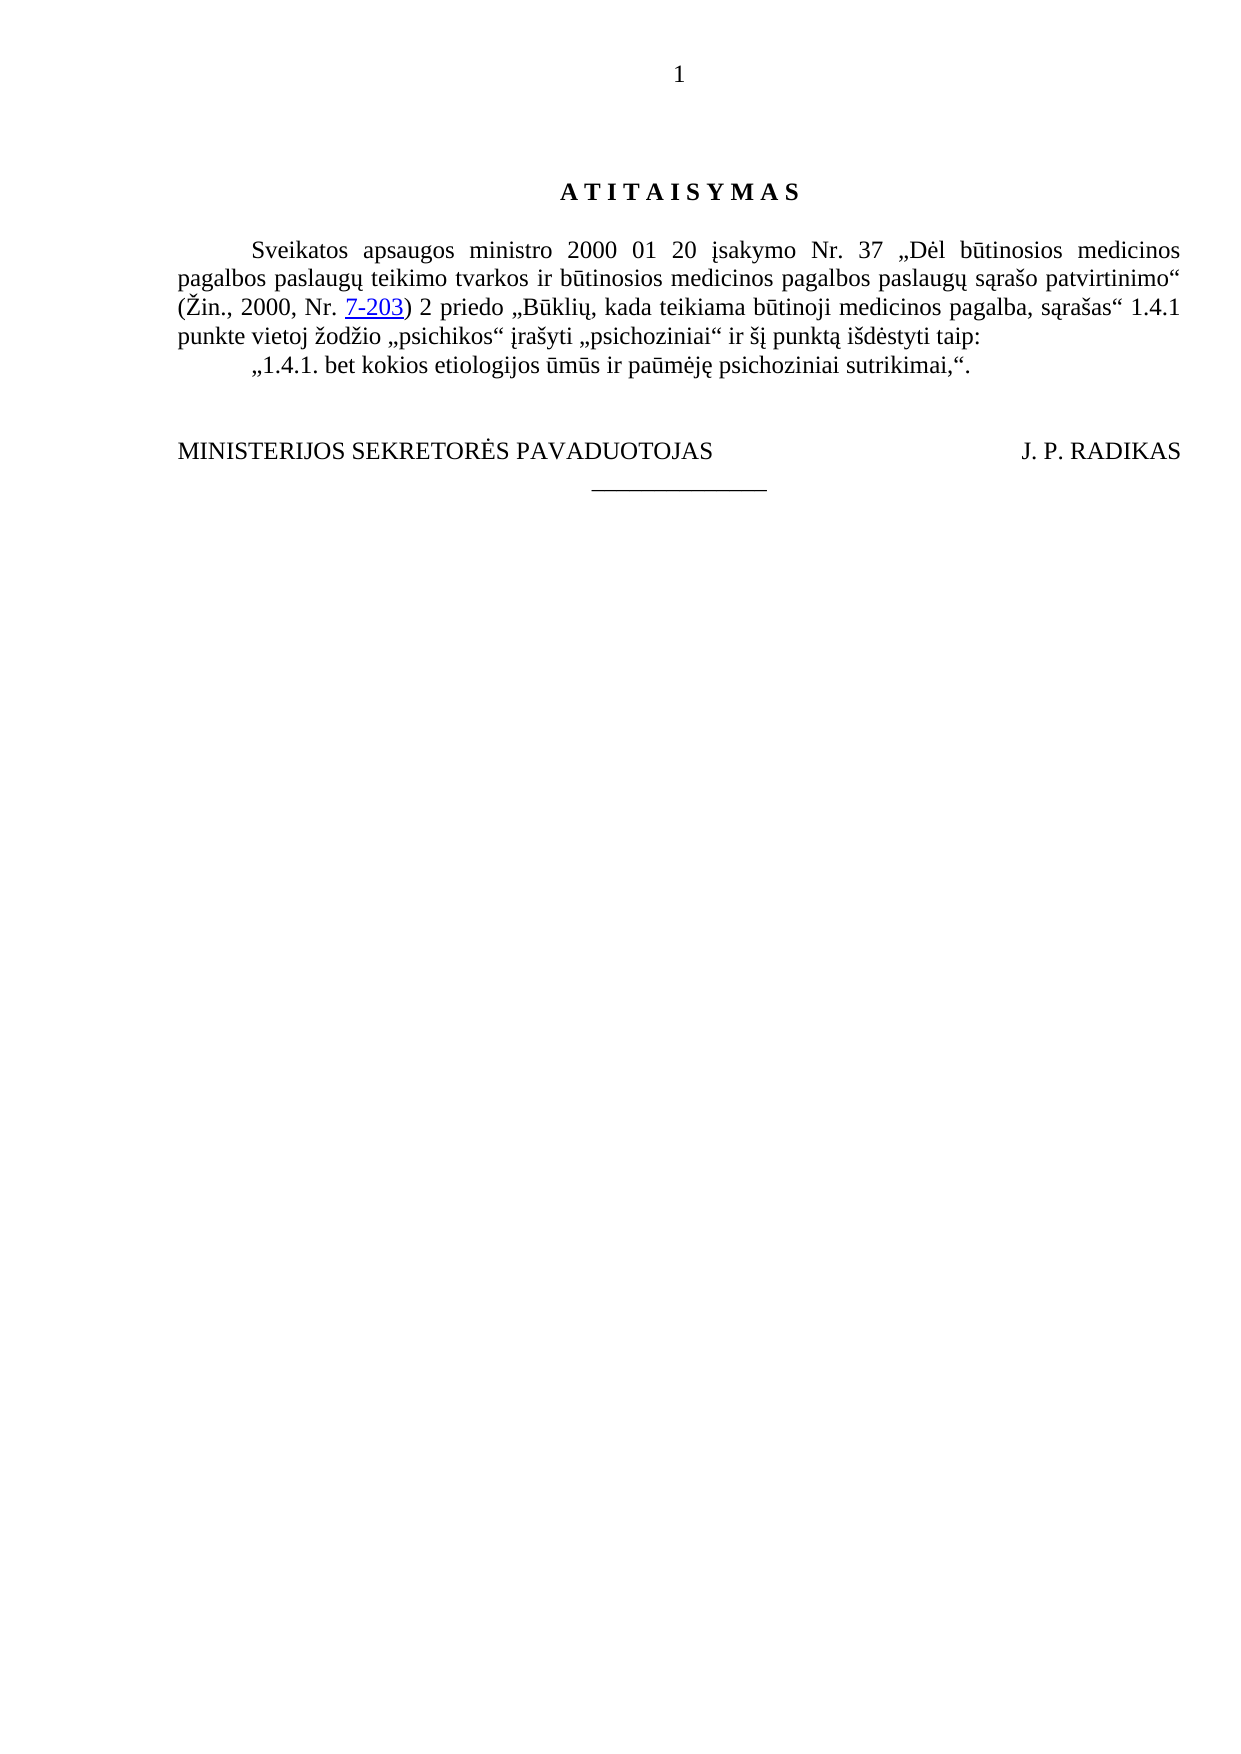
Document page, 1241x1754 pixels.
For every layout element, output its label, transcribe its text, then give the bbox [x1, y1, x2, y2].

text MINISTERIJOS SEKRETORĖS PAVADUOTOJAS J. P. RADIKAS [177, 436, 1181, 465]
text ______________ [177, 465, 1181, 493]
text Sveikatos apsaugos ministro 2000 01 20 įsakymo Nr. 37 „Dėl būtinosios medicinos pagalbos paslaugų teikimo tvarkos ir būtinosios medicinos pagalbos paslaugų sąrašo patvirtinimo“ (Žin., 2000, Nr. 7-203) 2 priedo „Būklių, kada teikiama būtinoji medicinos pagalba, sąrašas“ 1.4.1 punkte vietoj žodžio „psichikos“ įrašyti „psichoziniai“ ir šį punktą išdėstyti taip: [177, 235, 1181, 350]
text ATITAISYMAS [177, 177, 1181, 206]
text „1.4.1. bet kokios etiologijos ūmūs ir paūmėję psichoziniai sutrikimai,“. [177, 350, 1181, 378]
